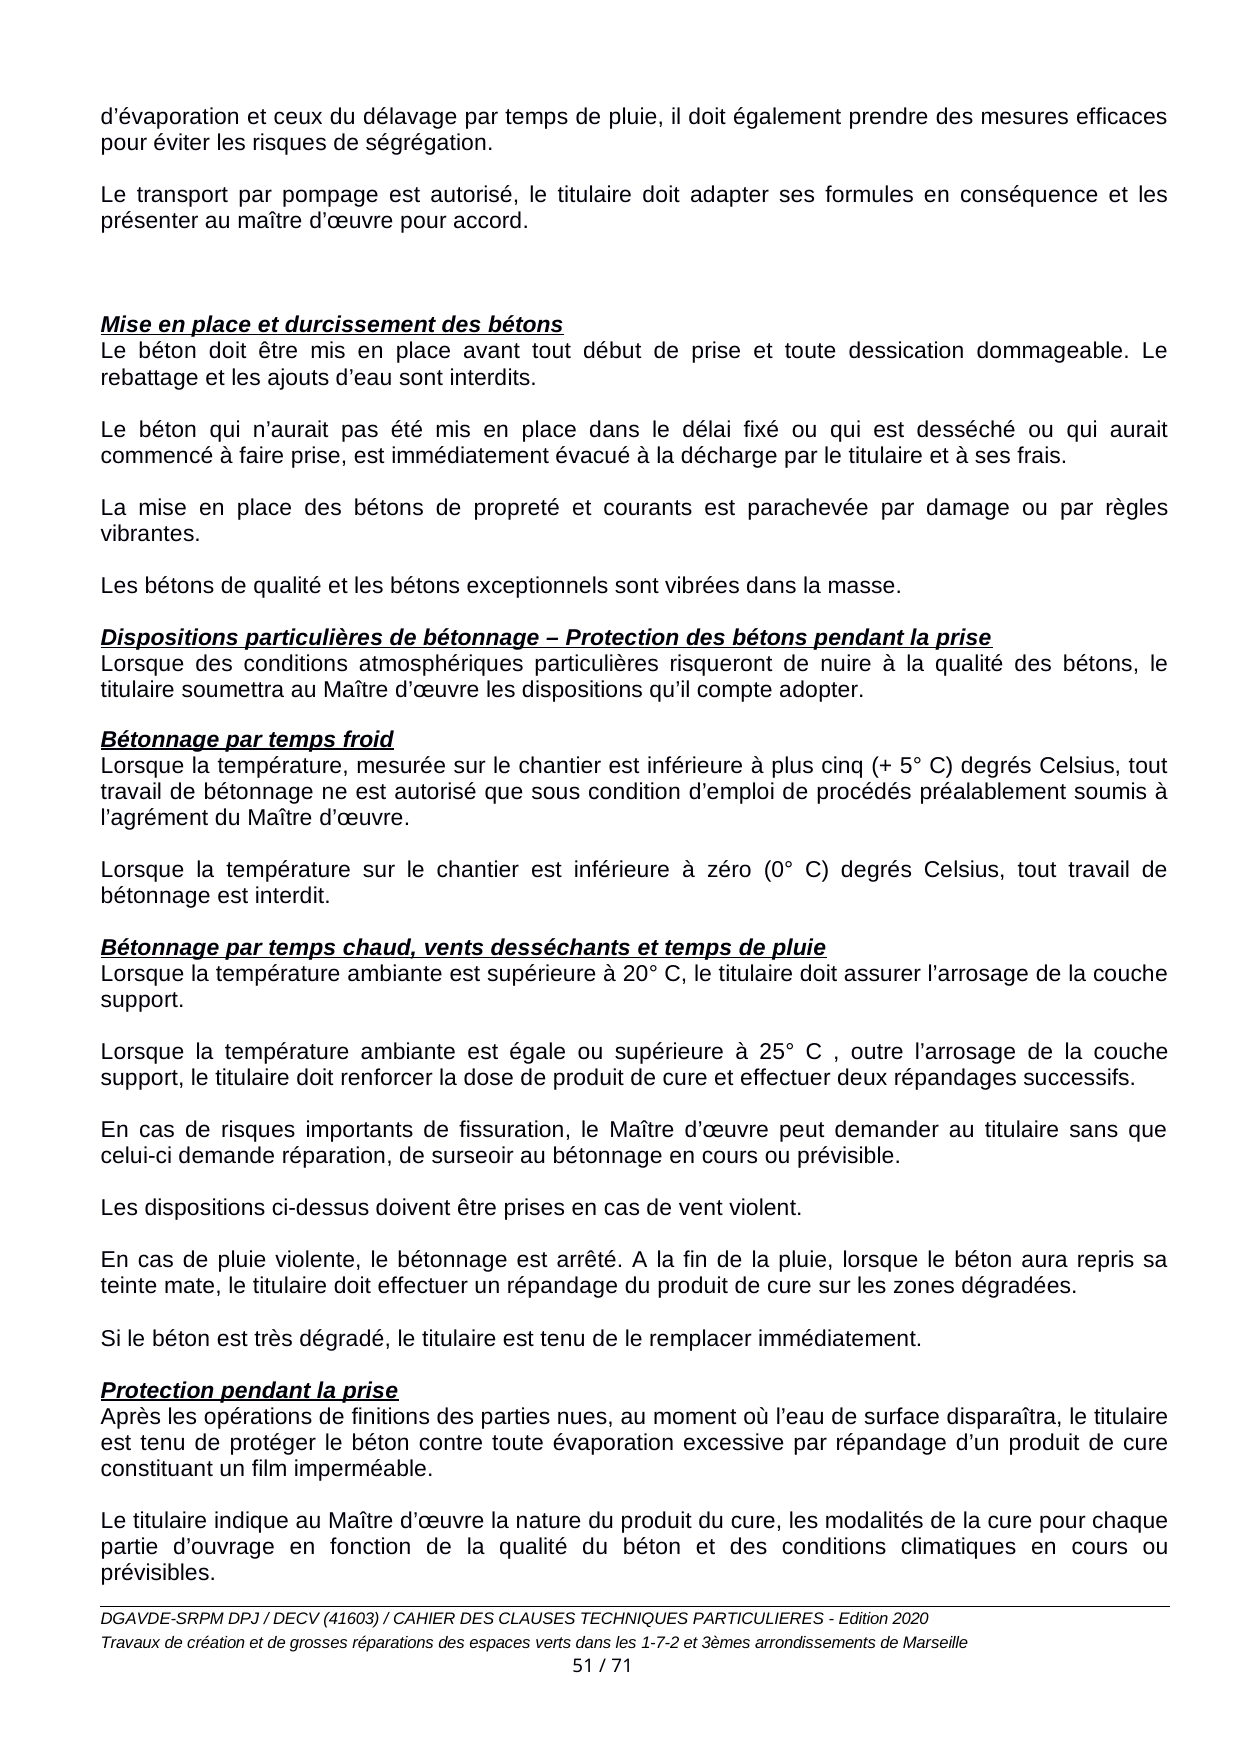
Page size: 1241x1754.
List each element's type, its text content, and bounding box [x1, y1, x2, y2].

text En cas de risques importants de fissuration, le Maître d’œuvre peut demander au titulaire sans que celui-ci demande réparation, de surseoir au bétonnage en cours ou prévisible. [100, 1117, 1170, 1169]
text Bétonnage par temps froid [100, 726, 1170, 752]
text Lorsque des conditions atmosphériques particulières risqueront de nuire à la qualité des bétons, le titulaire soumettra au Maître d’œuvre les dispositions qu’il compte adopter. [100, 650, 1170, 702]
text Bétonnage par temps chaud, vents desséchants et temps de pluie [100, 934, 1170, 960]
text Les dispositions ci-dessus doivent être prises en cas de vent violent. [100, 1195, 1170, 1221]
text La mise en place des bétons de propreté et courants est parachevée par damage ou par règles vibrantes. [100, 494, 1170, 546]
text Lorsque la température ambiante est égale ou supérieure à 25° C , outre l’arrosage de la couche support, le titulaire doit renforcer la dose de produit de cure et effectuer deux répandages successifs. [100, 1038, 1170, 1091]
text Protection pendant la prise [100, 1377, 1170, 1403]
text En cas de pluie violente, le bétonnage est arrêté. A la fin de la pluie, lorsque le béton aura repris sa teinte mate, le titulaire doit effectuer un répandage du produit de cure sur les zones dégradées. [100, 1247, 1170, 1299]
text Si le béton est très dégradé, le titulaire est tenu de le remplacer immédiatement. [100, 1325, 1170, 1351]
text Le béton doit être mis en place avant tout début de prise et toute dessication dommageable. Le rebattage et les ajouts d’eau sont interdits. [100, 338, 1170, 390]
text Lorsque la température ambiante est supérieure à 20° C, le titulaire doit assurer l’arrosage de la couche support. [100, 960, 1170, 1012]
text Le titulaire indique au Maître d’œuvre la nature du produit du cure, les modalités de la cure pour chaque partie d’ouvrage en fonction de la qualité du béton et des conditions climatiques en cours ou prévisibles. [100, 1507, 1170, 1585]
text Les bétons de qualité et les bétons exceptionnels sont vibrées dans la masse. [100, 572, 1170, 598]
text Mise en place et durcissement des bétons [100, 312, 1170, 338]
text Lorsque la température, mesurée sur le chantier est inférieure à plus cinq (+ 5° C) degrés Celsius, tout travail de bétonnage ne est autorisé que sous condition d’emploi de procédés préalablement soumis à l’agrément du Maître d’œuvre. [100, 752, 1170, 830]
text Après les opérations de finitions des parties nues, au moment où l’eau de surface disparaîtra, le titulaire est tenu de protéger le béton contre toute évaporation excessive par répandage d’un produit de cure constituant un film imperméable. [100, 1403, 1170, 1481]
text Le béton qui n’aurait pas été mis en place dans le délai fixé ou qui est desséché ou qui aurait commencé à faire prise, est immédiatement évacué à la décharge par le titulaire et à ses frais. [100, 416, 1170, 468]
text Lorsque la température sur le chantier est inférieure à zéro (0° C) degrés Celsius, tout travail de bétonnage est interdit. [100, 856, 1170, 908]
text d’évaporation et ceux du délavage par temps de pluie, il doit également prendre des mesures efficaces pour éviter les risques de ségrégation. [100, 103, 1170, 156]
text Dispositions particulières de bétonnage – Protection des bétons pendant la prise [100, 624, 1170, 650]
text Le transport par pompage est autorisé, le titulaire doit adapter ses formules en conséquence et les présenter au maître d’œuvre pour accord. [100, 182, 1170, 234]
